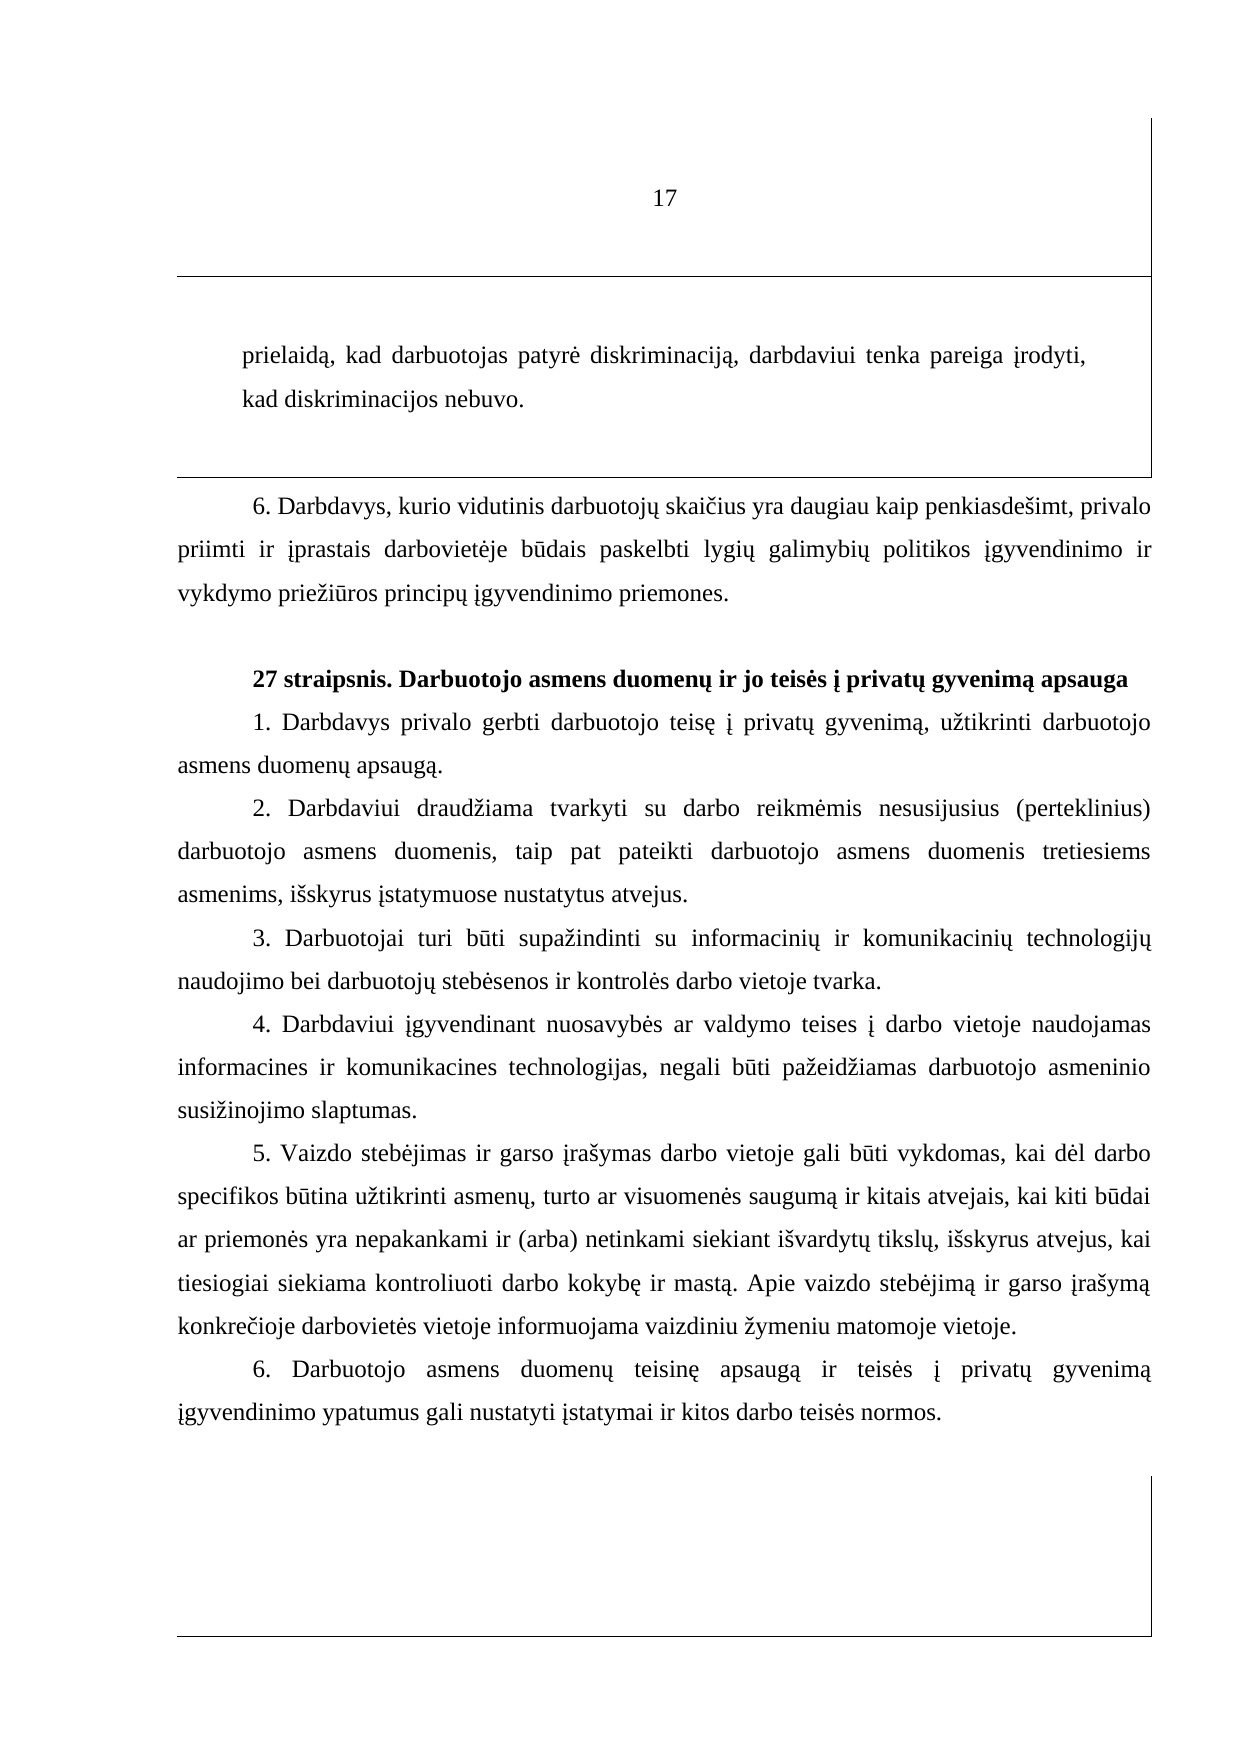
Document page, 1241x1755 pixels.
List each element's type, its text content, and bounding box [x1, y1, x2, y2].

text 4. Darbdaviui įgyvendinant nuosavybės ar valdymo teises į darbo vietoje naudojamas informacines ir komunikacines technologijas, negali būti pažeidžiamas darbuotojo asmeninio susižinojimo slaptumas. [177, 1009, 1152, 1124]
text 27 straipsnis. Darbuotojo asmens duomenų ir jo teisės į privatų gyvenimą apsauga [177, 664, 1152, 693]
text prielaidą, kad darbuotojas patyrė diskriminaciją, darbdaviui tenka pareiga įrodyti, kad diskriminacijos nebuvo. [177, 276, 1151, 477]
text 1. Darbdavys privalo gerbti darbuotojo teisę į privatų gyvenimą, užtikrinti darbuotojo asmens duomenų apsaugą. [177, 707, 1152, 779]
text 5. Vaizdo stebėjimas ir garso įrašymas darbo vietoje gali būti vykdomas, kai dėl darbo specifikos būtina užtikrinti asmenų, turto ar visuomenės saugumą ir kitais atvejais, kai kiti būdai ar priemonės yra nepakankami ir (arba) netinkami siekiant išvardytų tikslų, išskyrus atvejus, kai tiesiogiai siekiama kontroliuoti darbo kokybę ir mastą. Apie vaizdo stebėjimą ir garso įrašymą konkrečioje darbovietės vietoje informuojama vaizdiniu žymeniu matomoje vietoje. [177, 1138, 1152, 1339]
text 6. Darbdavys, kurio vidutinis darbuotojų skaičius yra daugiau kaip penkiasdešimt, privalo priimti ir įprastais darbovietėje būdais paskelbti lygių galimybių politikos įgyvendinimo ir vykdymo priežiūros principų įgyvendinimo priemones. [177, 491, 1152, 606]
text 2. Darbdaviui draudžiama tvarkyti su darbo reikmėmis nesusijusius (perteklinius) darbuotojo asmens duomenis, taip pat pateikti darbuotojo asmens duomenis tretiesiems asmenims, išskyrus įstatymuose nustatytus atvejus. [177, 793, 1152, 908]
text 3. Darbuotojai turi būti supažindinti su informacinių ir komunikacinių technologijų naudojimo bei darbuotojų stebėsenos ir kontrolės darbo vietoje tvarka. [177, 923, 1152, 994]
text 6. Darbuotojo asmens duomenų teisinę apsaugą ir teisės į privatų gyvenimą įgyvendinimo ypatumus gali nustatyti įstatymai ir kitos darbo teisės normos. [177, 1354, 1152, 1426]
